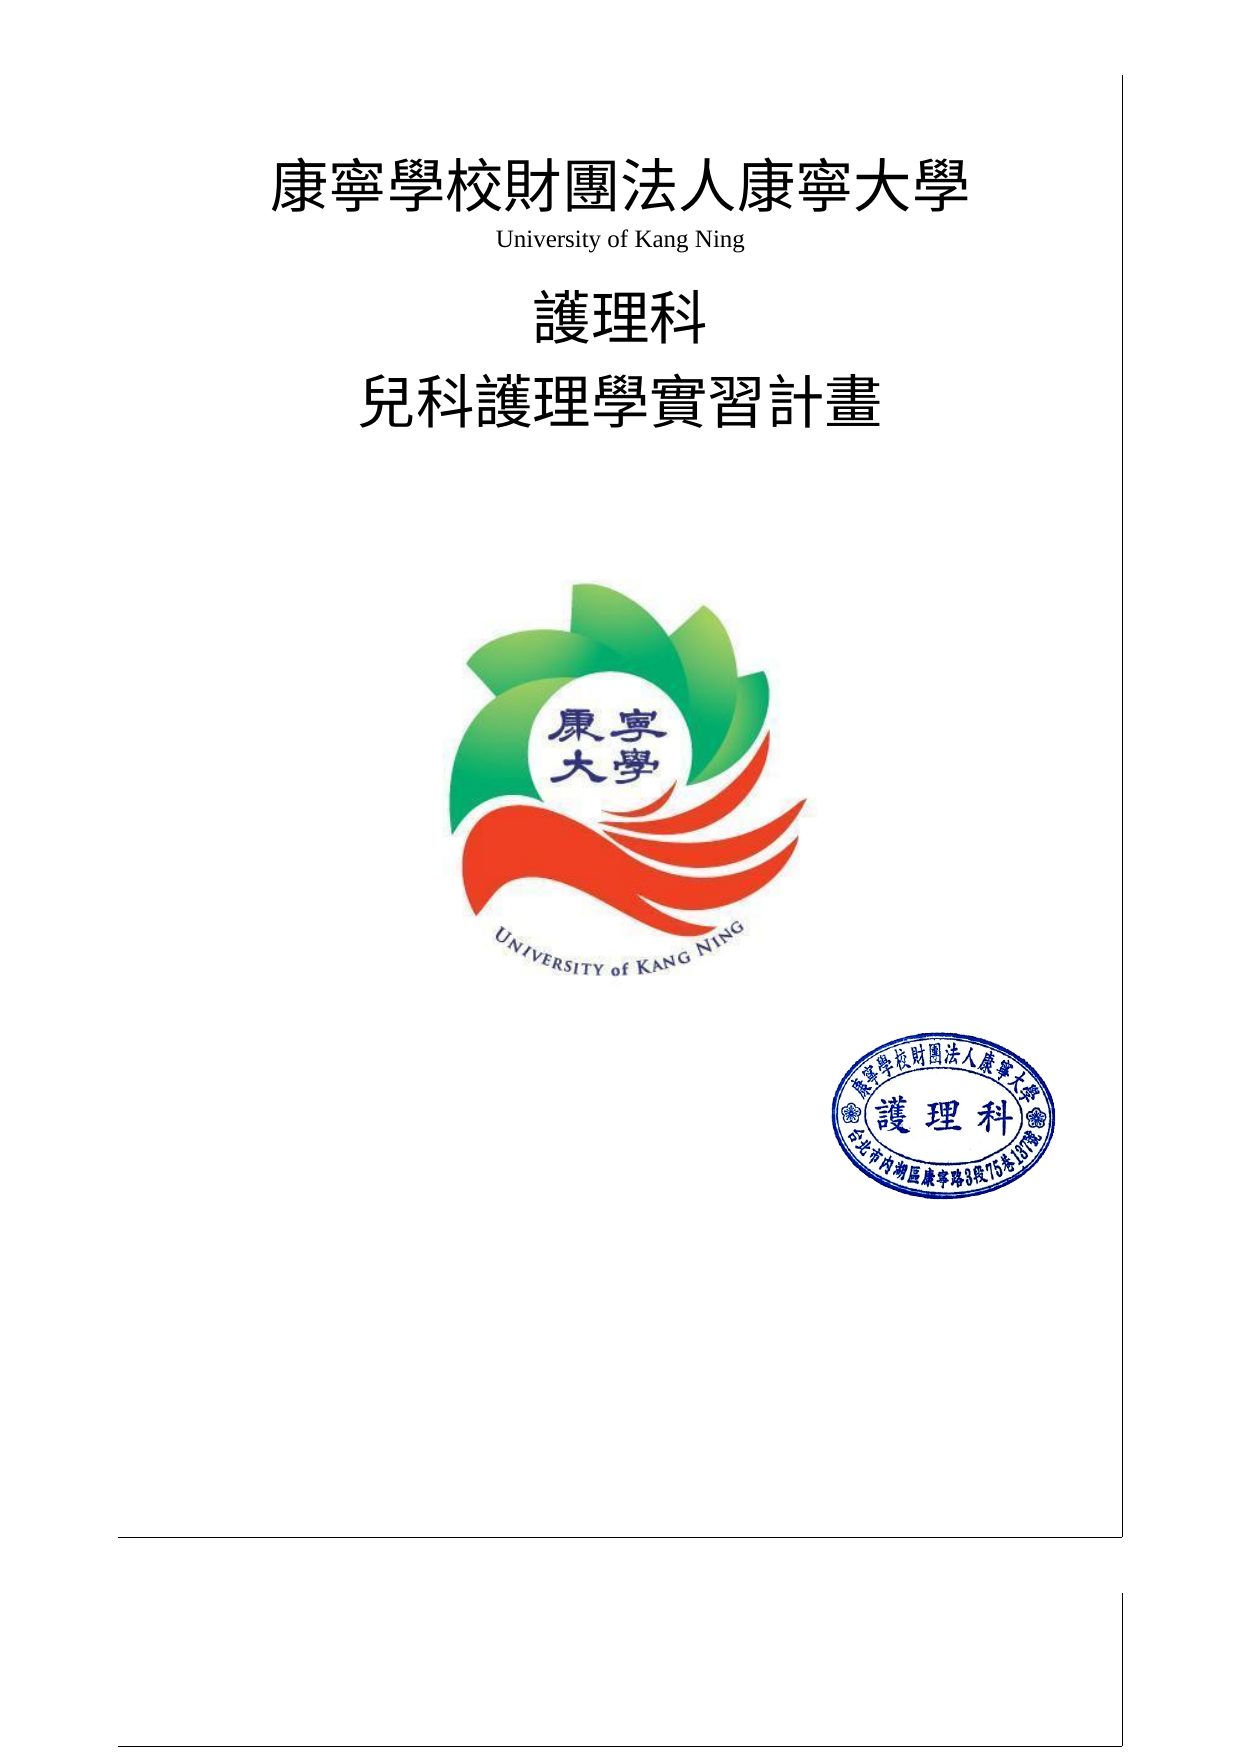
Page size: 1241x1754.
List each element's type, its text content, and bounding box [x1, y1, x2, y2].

text 護理科 [118, 207, 1122, 356]
text 兒科護理學實習計畫 [118, 356, 1122, 441]
text 康寧學校財團法人康寧大學 [118, 75, 1122, 207]
